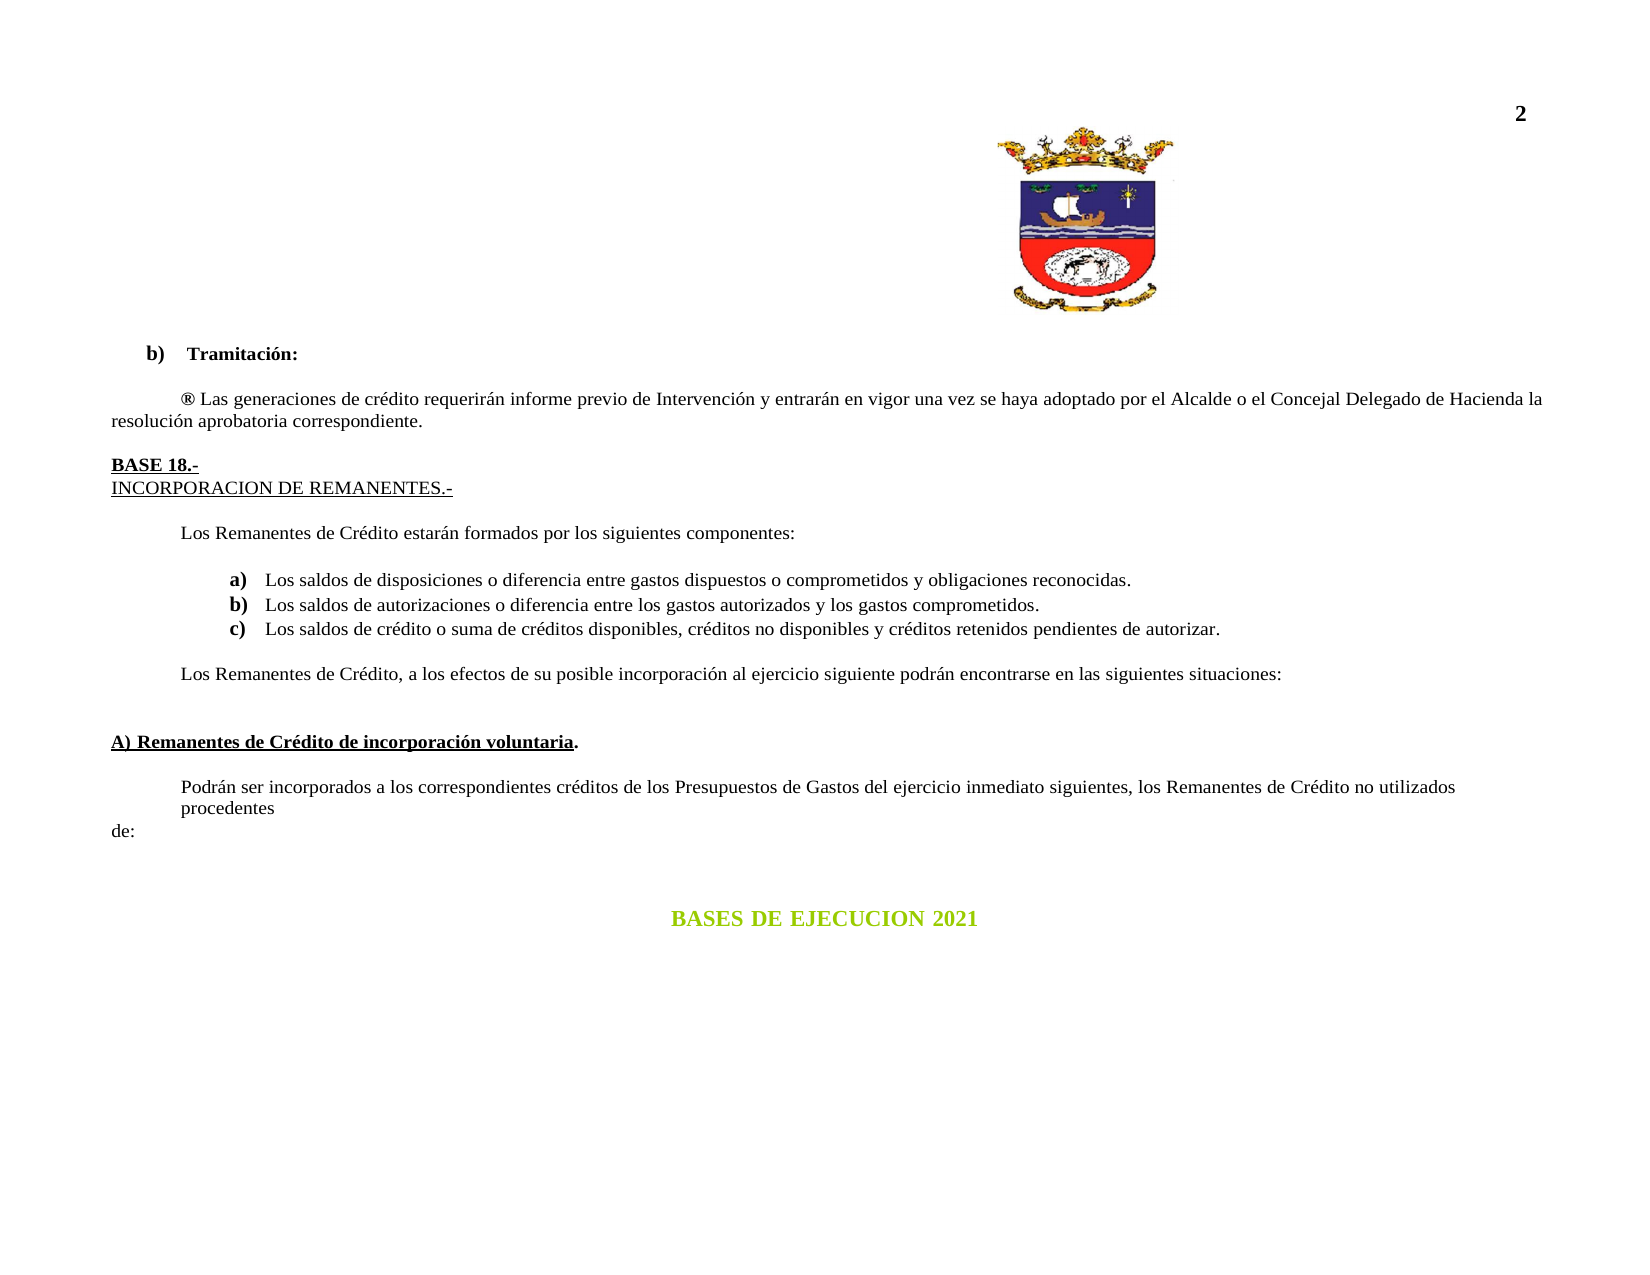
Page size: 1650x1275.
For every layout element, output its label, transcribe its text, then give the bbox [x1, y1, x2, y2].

text Los Remanentes de Crédito estarán formados por los siguientes componentes: [180, 522, 1550, 544]
text de: [111, 820, 1550, 841]
list Los saldos de disposiciones o diferencia entre gastos dispuestos o comprometidos y obligaciones reconocidas. [229, 567, 1550, 591]
subtitle BASE 18.- [111, 454, 1550, 476]
list Tramitación: [146, 341, 1550, 365]
text Los Remanentes de Crédito, a los efectos de su posible incorporación al ejercicio siguiente podrán encontrarse en las siguientes situaciones: [180, 663, 1550, 685]
text 2 [98, 100, 1526, 127]
text BASES DE EJECUCION 2021 [99, 905, 1549, 932]
text INCORPORACION DE REMANENTES.- [111, 477, 1550, 498]
list Los saldos de crédito o suma de créditos disponibles, créditos no disponibles y créditos retenidos pendientes de autorizar. [229, 616, 1550, 640]
text ® Las generaciones de crédito requerirán informe previo de Intervención y entrarán en vigor una vez se haya adoptado por el Alcalde o el Concejal Delegado de Hacienda la resolución aprobatoria correspondiente. [111, 388, 1550, 431]
list Los saldos de autorizaciones o diferencia entre los gastos autorizados y los gastos comprometidos. [229, 592, 1550, 616]
list Remanentes de Crédito de incorporación voluntaria. [111, 731, 1550, 752]
text Podrán ser incorporados a los correspondientes créditos de los Presupuestos de Gastos del ejercicio inmediato siguientes, los Remanentes de Crédito no utilizados procedentes [181, 776, 1550, 819]
